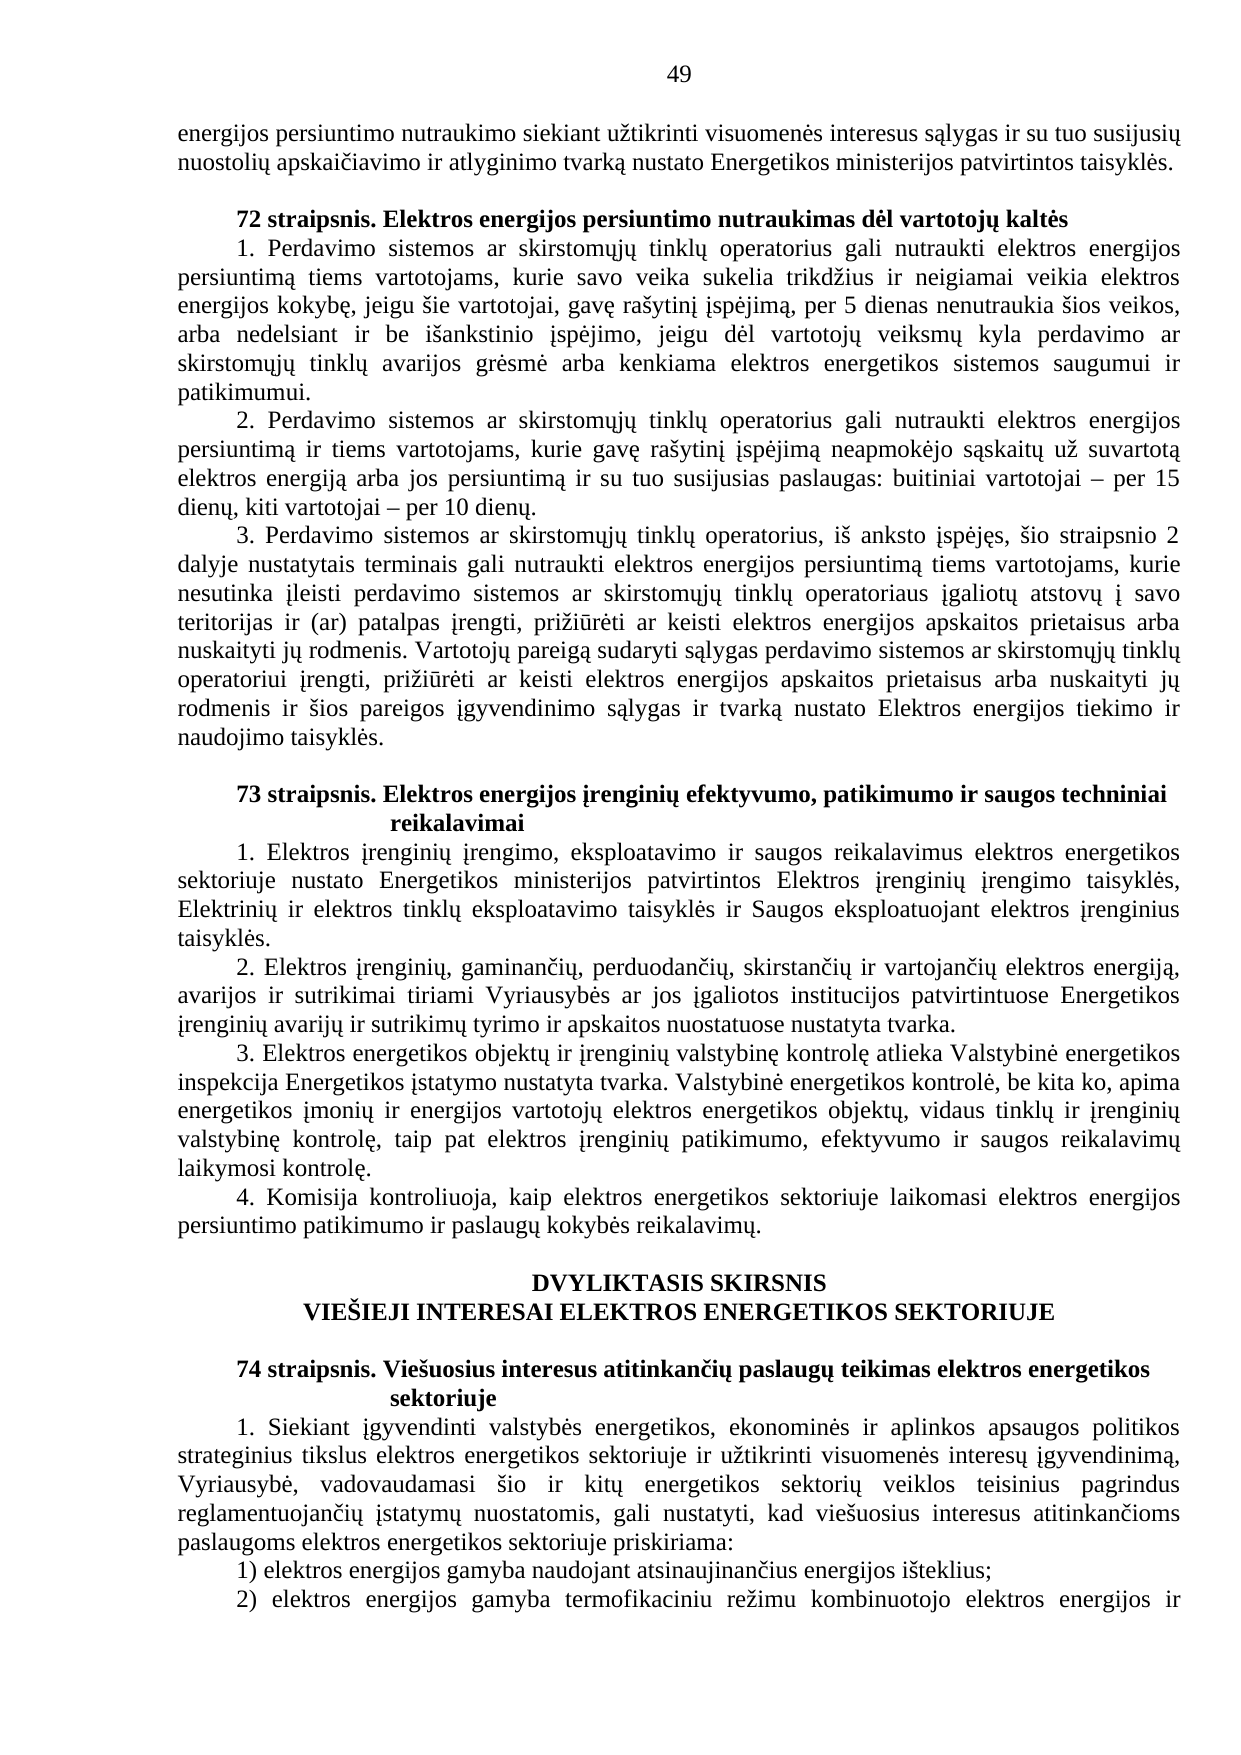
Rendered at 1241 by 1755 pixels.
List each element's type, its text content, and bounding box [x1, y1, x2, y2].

text 2) elektros energijos gamyba termofikaciniu režimu kombinuotojo elektros energijos ir [177, 1584, 1181, 1613]
text 2. Elektros įrenginių, gaminančių, perduodančių, skirstančių ir vartojančių elektros energiją, avarijos ir sutrikimai tiriami Vyriausybės ar jos įgaliotos institucijos patvirtintuose Energetikos įrenginių avarijų ir sutrikimų tyrimo ir apskaitos nuostatuose nustatyta tvarka. [177, 952, 1181, 1038]
text energijos persiuntimo nutraukimo siekiant užtikrinti visuomenės interesus sąlygas ir su tuo susijusių nuostolių apskaičiavimo ir atlyginimo tvarką nustato Energetikos ministerijos patvirtintos taisyklės. [177, 118, 1181, 176]
text 1. Elektros įrenginių įrengimo, eksploatavimo ir saugos reikalavimus elektros energetikos sektoriuje nustato Energetikos ministerijos patvirtintos Elektros įrenginių įrengimo taisyklės, Elektrinių ir elektros tinklų eksploatavimo taisyklės ir Saugos eksploatuojant elektros įrenginius taisyklės. [177, 837, 1181, 952]
text 3. Elektros energetikos objektų ir įrenginių valstybinę kontrolę atlieka Valstybinė energetikos inspekcija Energetikos įstatymo nustatyta tvarka. Valstybinė energetikos kontrolė, be kita ko, apima energetikos įmonių ir energijos vartotojų elektros energetikos objektų, vidaus tinklų ir įrenginių valstybinę kontrolę, taip pat elektros įrenginių patikimumo, efektyvumo ir saugos reikalavimų laikymosi kontrolę. [177, 1038, 1181, 1182]
text 1. Perdavimo sistemos ar skirstomųjų tinklų operatorius gali nutraukti elektros energijos persiuntimą tiems vartotojams, kurie savo veika sukelia trikdžius ir neigiamai veikia elektros energijos kokybę, jeigu šie vartotojai, gavę rašytinį įspėjimą, per 5 dienas nenutraukia šios veikos, arba nedelsiant ir be išankstinio įspėjimo, jeigu dėl vartotojų veiksmų kyla perdavimo ar skirstomųjų tinklų avarijos grėsmė arba kenkiama elektros energetikos sistemos saugumui ir patikimumui. [177, 233, 1181, 406]
text 2. Perdavimo sistemos ar skirstomųjų tinklų operatorius gali nutraukti elektros energijos persiuntimą ir tiems vartotojams, kurie gavę rašytinį įspėjimą neapmokėjo sąskaitų už suvartotą elektros energiją arba jos persiuntimą ir su tuo susijusias paslaugas: buitiniai vartotojai – per 15 dienų, kiti vartotojai – per 10 dienų. [177, 406, 1181, 521]
text DVYLIKTASIS SKIRSNIS [177, 1268, 1181, 1297]
text VIEŠIEJI INTERESAI ELEKTROS ENERGETIKOS SEKTORIUJE [177, 1297, 1181, 1326]
text 3. Perdavimo sistemos ar skirstomųjų tinklų operatorius, iš anksto įspėjęs, šio straipsnio 2 dalyje nustatytais terminais gali nutraukti elektros energijos persiuntimą tiems vartotojams, kurie nesutinka įleisti perdavimo sistemos ar skirstomųjų tinklų operatoriaus įgaliotų atstovų į savo teritorijas ir (ar) patalpas įrengti, prižiūrėti ar keisti elektros energijos apskaitos prietaisus arba nuskaityti jų rodmenis. Vartotojų pareigą sudaryti sąlygas perdavimo sistemos ar skirstomųjų tinklų operatoriui įrengti, prižiūrėti ar keisti elektros energijos apskaitos prietaisus arba nuskaityti jų rodmenis ir šios pareigos įgyvendinimo sąlygas ir tvarką nustato Elektros energijos tiekimo ir naudojimo taisyklės. [177, 521, 1181, 751]
text 4. Komisija kontroliuoja, kaip elektros energetikos sektoriuje laikomasi elektros energijos persiuntimo patikimumo ir paslaugų kokybės reikalavimų. [177, 1182, 1181, 1239]
text 74 straipsnis. Viešuosius interesus atitinkančių paslaugų teikimas elektros energetikos sektoriuje [236, 1354, 1181, 1412]
text 73 straipsnis. Elektros energijos įrenginių efektyvumo, patikimumo ir saugos techniniai reikalavimai [236, 779, 1181, 837]
text 1) elektros energijos gamyba naudojant atsinaujinančius energijos išteklius; [177, 1556, 1181, 1584]
text 72 straipsnis. Elektros energijos persiuntimo nutraukimas dėl vartotojų kaltės [177, 204, 1181, 233]
text 1. Siekiant įgyvendinti valstybės energetikos, ekonominės ir aplinkos apsaugos politikos strateginius tikslus elektros energetikos sektoriuje ir užtikrinti visuomenės interesų įgyvendinimą, Vyriausybė, vadovaudamasi šio ir kitų energetikos sektorių veiklos teisinius pagrindus reglamentuojančių įstatymų nuostatomis, gali nustatyti, kad viešuosius interesus atitinkančioms paslaugoms elektros energetikos sektoriuje priskiriama: [177, 1412, 1181, 1556]
